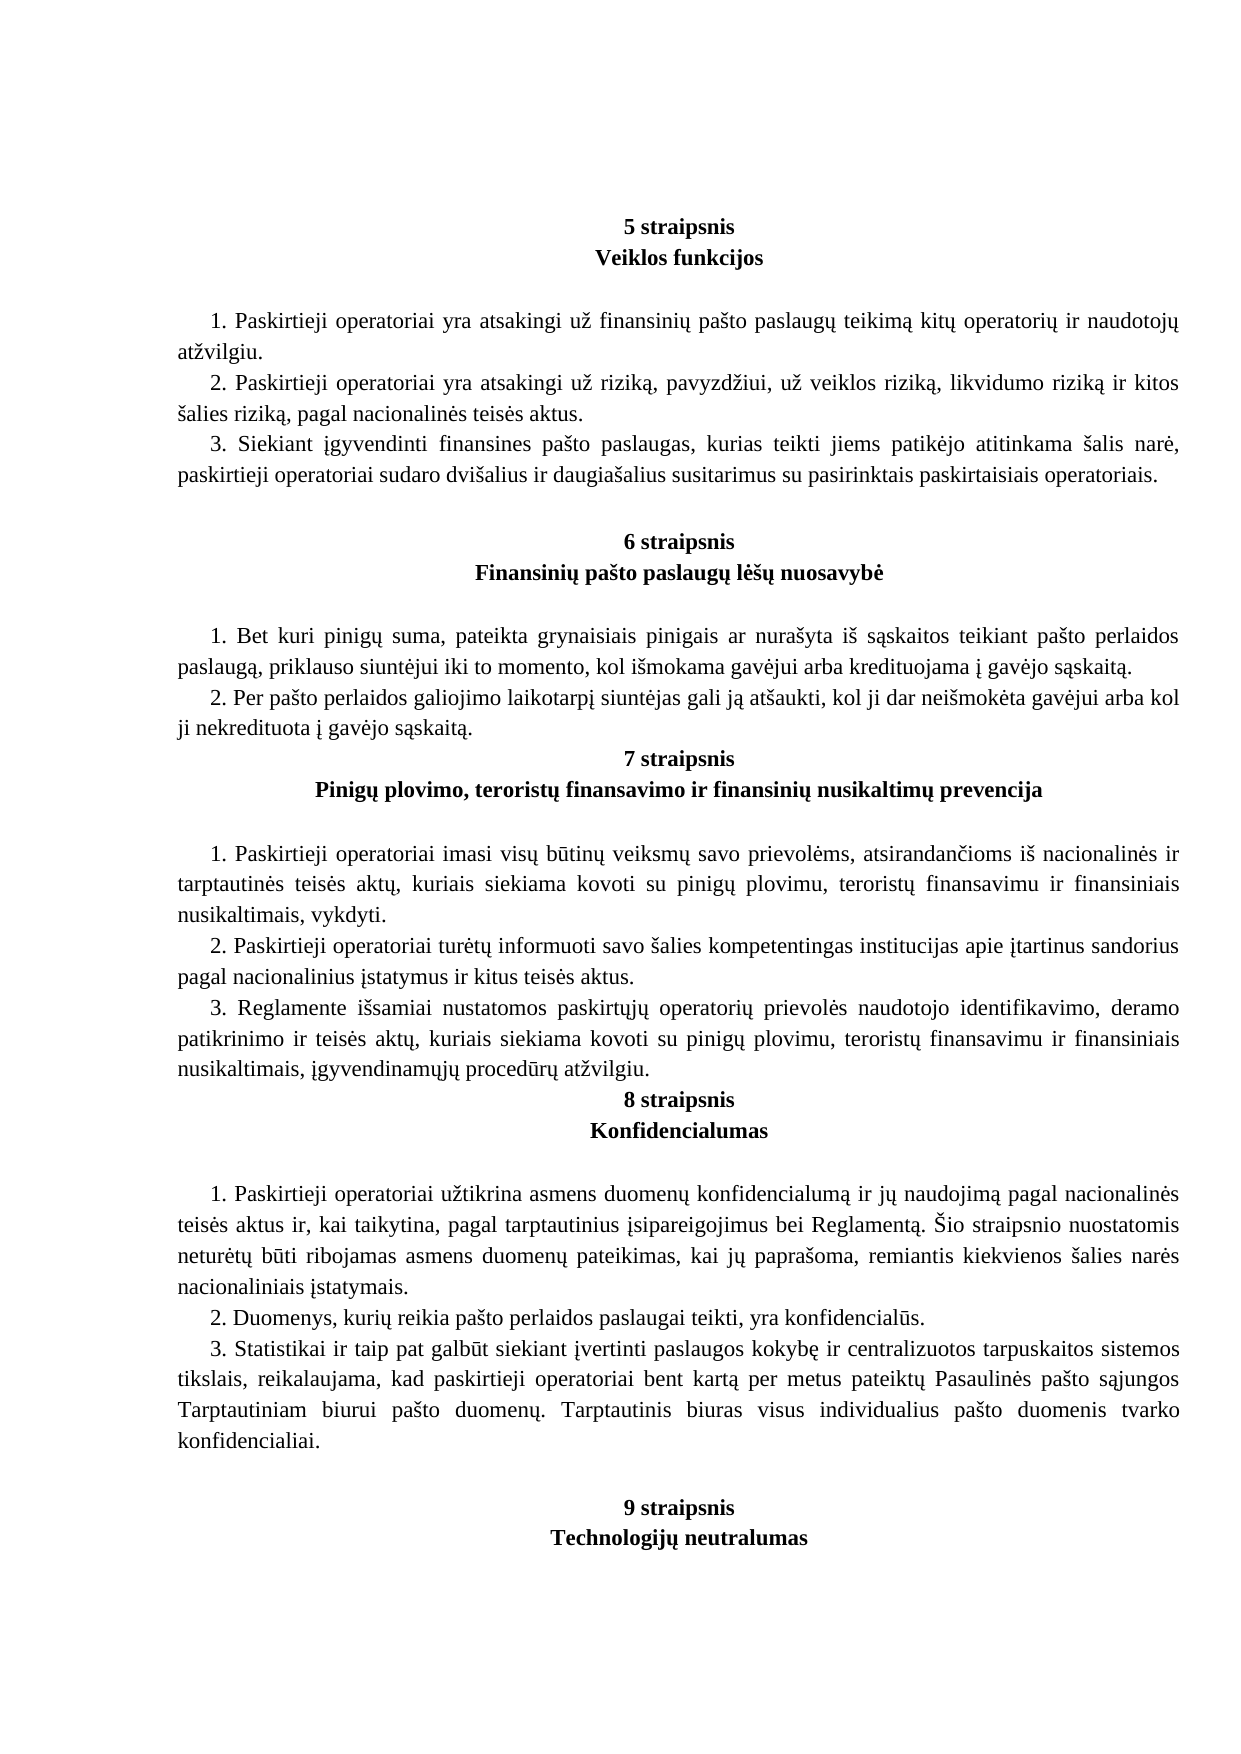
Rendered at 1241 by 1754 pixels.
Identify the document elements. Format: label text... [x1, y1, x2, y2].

text 2. Duomenys, kurių reikia pašto perlaidos paslaugai teikti, yra konfidencialūs. [177, 1304, 1181, 1330]
text Finansinių pašto paslaugų lėšų nuosavybė [177, 558, 1181, 585]
text 2. Paskirtieji operatoriai turėtų informuoti savo šalies kompetentingas institucijas apie įtartinus sandorius pagal nacionalinius įstatymus ir kitus teisės aktus. [177, 932, 1181, 989]
text Technologijų neutralumas [177, 1524, 1181, 1551]
text 9 straipsnis [177, 1494, 1181, 1520]
text Veiklos funkcijos [177, 244, 1181, 270]
text 3. Reglamente išsamiai nustatomos paskirtųjų operatorių prievolės naudotojo identifikavimo, deramo patikrinimo ir teisės aktų, kuriais siekiama kovoti su pinigų plovimu, teroristų finansavimu ir finansiniais nusikaltimais, įgyvendinamųjų procedūrų atžvilgiu. [177, 994, 1181, 1082]
text 5 straipsnis [177, 213, 1181, 239]
text 6 straipsnis [177, 528, 1181, 554]
text 8 straipsnis [177, 1086, 1181, 1113]
text 2. Per pašto perlaidos galiojimo laikotarpį siuntėjas gali ją atšaukti, kol ji dar neišmokėta gavėjui arba kol ji nekredituota į gavėjo sąskaitą. [177, 684, 1181, 741]
text 7 straipsnis [177, 745, 1181, 772]
text 3. Statistikai ir taip pat galbūt siekiant įvertinti paslaugos kokybę ir centralizuotos tarpuskaitos sistemos tikslais, reikalaujama, kad paskirtieji operatoriai bent kartą per metus pateiktų Pasaulinės pašto sąjungos Tarptautiniam biurui pašto duomenų. Tarptautinis biuras visus individualius pašto duomenis tvarko konfidencialiai. [177, 1335, 1181, 1453]
text Konfidencialumas [177, 1117, 1181, 1143]
text Pinigų plovimo, teroristų finansavimo ir finansinių nusikaltimų prevencija [177, 776, 1181, 802]
text 1. Bet kuri pinigų suma, pateikta grynaisiais pinigais ar nurašyta iš sąskaitos teikiant pašto perlaidos paslaugą, priklauso siuntėjui iki to momento, kol išmokama gavėjui arba kredituojama į gavėjo sąskaitą. [177, 622, 1181, 679]
text 3. Siekiant įgyvendinti finansines pašto paslaugas, kurias teikti jiems patikėjo atitinkama šalis narė, paskirtieji operatoriai sudaro dvišalius ir daugiašalius susitarimus su pasirinktais paskirtaisiais operatoriais. [177, 430, 1181, 488]
text 2. Paskirtieji operatoriai yra atsakingi už riziką, pavyzdžiui, už veiklos riziką, likvidumo riziką ir kitos šalies riziką, pagal nacionalinės teisės aktus. [177, 369, 1181, 426]
text 1. Paskirtieji operatoriai užtikrina asmens duomenų konfidencialumą ir jų naudojimą pagal nacionalinės teisės aktus ir, kai taikytina, pagal tarptautinius įsipareigojimus bei Reglamentą. Šio straipsnio nuostatomis neturėtų būti ribojamas asmens duomenų pateikimas, kai jų paprašoma, remiantis kiekvienos šalies narės nacionaliniais įstatymais. [177, 1181, 1181, 1299]
text 1. Paskirtieji operatoriai yra atsakingi už finansinių pašto paslaugų teikimą kitų operatorių ir naudotojų atžvilgiu. [177, 307, 1181, 364]
text 1. Paskirtieji operatoriai imasi visų būtinų veiksmų savo prievolėms, atsirandančioms iš nacionalinės ir tarptautinės teisės aktų, kuriais siekiama kovoti su pinigų plovimu, teroristų finansavimu ir finansiniais nusikaltimais, vykdyti. [177, 839, 1181, 928]
